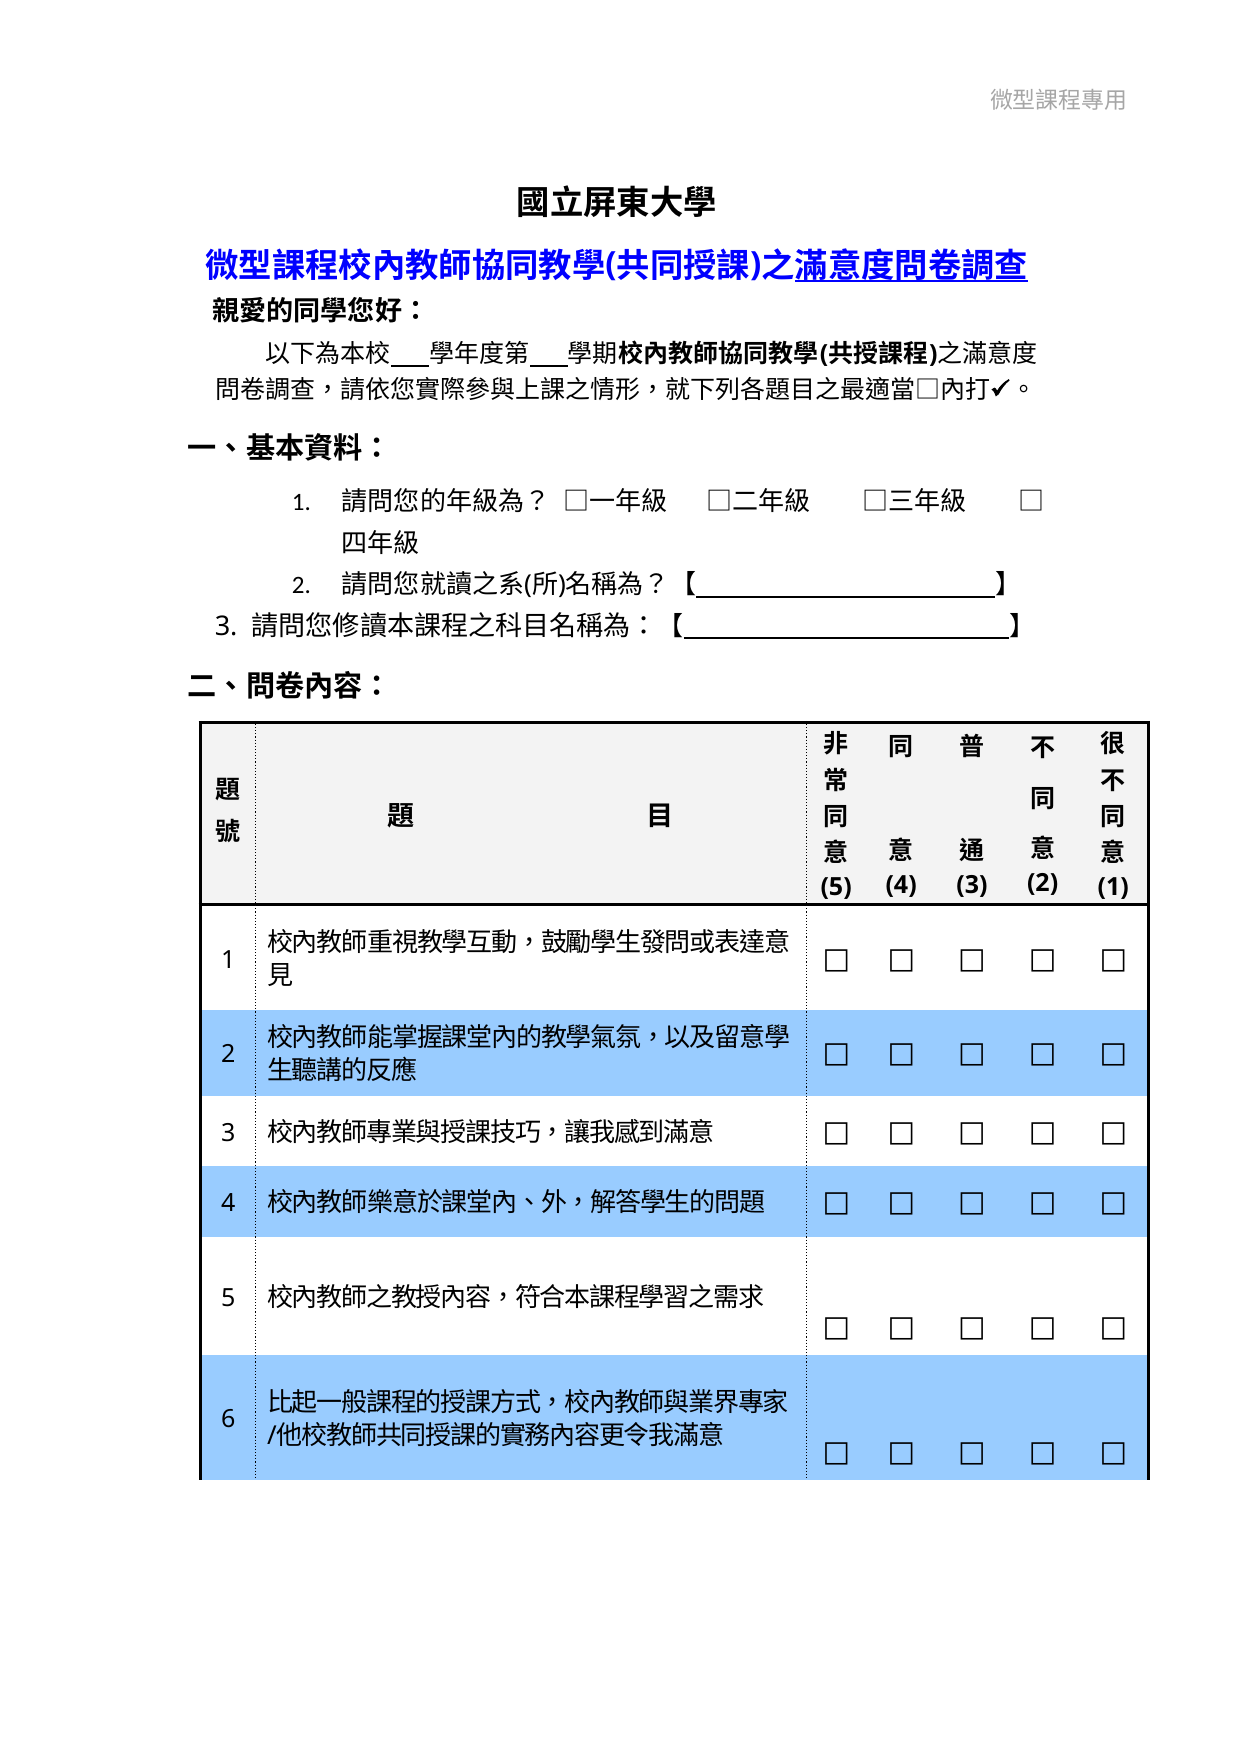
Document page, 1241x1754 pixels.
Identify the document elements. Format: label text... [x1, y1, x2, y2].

text 微型課程校內教師協同教學(共同授課)之滿意度問卷調查 [187, 221, 1046, 283]
table_cell □ [936, 1166, 1007, 1237]
table_cell □ [806, 1355, 866, 1480]
table_cell □ [1007, 1096, 1078, 1166]
text 一、基本資料： [187, 425, 1053, 467]
table_cell 6 [202, 1355, 256, 1480]
table_header 普 通 (3) [936, 724, 1007, 903]
table_cell □ [866, 1096, 936, 1166]
table_cell □ [1007, 1355, 1078, 1480]
table_cell □ [936, 1096, 1007, 1166]
table_cell □ [1078, 906, 1147, 1010]
table_cell □ [866, 1355, 936, 1480]
table_cell □ [1078, 1355, 1147, 1480]
table_cell 4 [202, 1166, 256, 1237]
text 國立屏東大學 [187, 158, 1046, 221]
table_cell □ [1007, 906, 1078, 1010]
table_cell 5 [202, 1237, 256, 1355]
text 3. 請問您修讀本課程之科目名稱為：【 】 [214, 602, 1053, 643]
table_header 很 不 同 意 (1) [1078, 724, 1147, 903]
table_cell □ [936, 1237, 1007, 1355]
table_cell □ [936, 1355, 1007, 1480]
table_cell □ [866, 1166, 936, 1237]
table_cell □ [1007, 1166, 1078, 1237]
table_cell □ [936, 906, 1007, 1010]
table_cell □ [866, 1237, 936, 1355]
table_cell □ [806, 1237, 866, 1355]
list 請問您的年級為？ □一年級 □二年級 □三年級 □四年級 [292, 477, 1053, 560]
table_cell □ [866, 1010, 936, 1096]
table_cell □ [936, 1010, 1007, 1096]
table_cell □ [806, 1096, 866, 1166]
table_cell □ [806, 1166, 866, 1237]
text 以下為本校 學年度第 學期校內教師協同教學(共授課程)之滿意度問卷調查，請依您實際參與上課之情形，就下列各題目之最適當□內打。 [215, 334, 1038, 406]
table_cell 校內教師樂意於課堂內、外，解答學生的問題 [256, 1166, 806, 1237]
table_header 同 意 (4) [866, 724, 936, 903]
table_cell 比起一般課程的授課方式，校內教師與業界專家/他校教師共同授課的實務內容更令我滿意 [256, 1355, 806, 1480]
table_cell □ [1078, 1237, 1147, 1355]
table_cell □ [866, 906, 936, 1010]
table_header 不 同 意 (2) [1007, 724, 1078, 903]
table_cell 1 [202, 906, 256, 1010]
table_cell □ [1078, 1096, 1147, 1166]
text 二、問卷內容： [187, 662, 1053, 704]
table_cell 3 [202, 1096, 256, 1166]
list 請問您就讀之系(所)名稱為？【 】 [292, 560, 1053, 602]
table_cell 校內教師能掌握課堂內的教學氣氛，以及留意學生聽講的反應 [256, 1010, 806, 1096]
table_cell 校內教師之教授內容，符合本課程學習之需求 [256, 1237, 806, 1355]
table_header 非 常 同 意 (5) [806, 724, 866, 903]
text 親愛的同學您好： [187, 289, 1053, 328]
table_cell □ [1007, 1237, 1078, 1355]
table_cell 校內教師專業與授課技巧，讓我感到滿意 [256, 1096, 806, 1166]
table_cell □ [806, 1010, 866, 1096]
table_cell □ [1007, 1010, 1078, 1096]
table_cell □ [1078, 1166, 1147, 1237]
table_header 題 號 [202, 724, 256, 903]
table_cell □ [806, 906, 866, 1010]
table_header 題 目 [256, 724, 806, 903]
table_cell □ [1078, 1010, 1147, 1096]
table_cell 2 [202, 1010, 256, 1096]
table_cell 校內教師重視教學互動，鼓勵學生發問或表達意見 [256, 906, 806, 1010]
